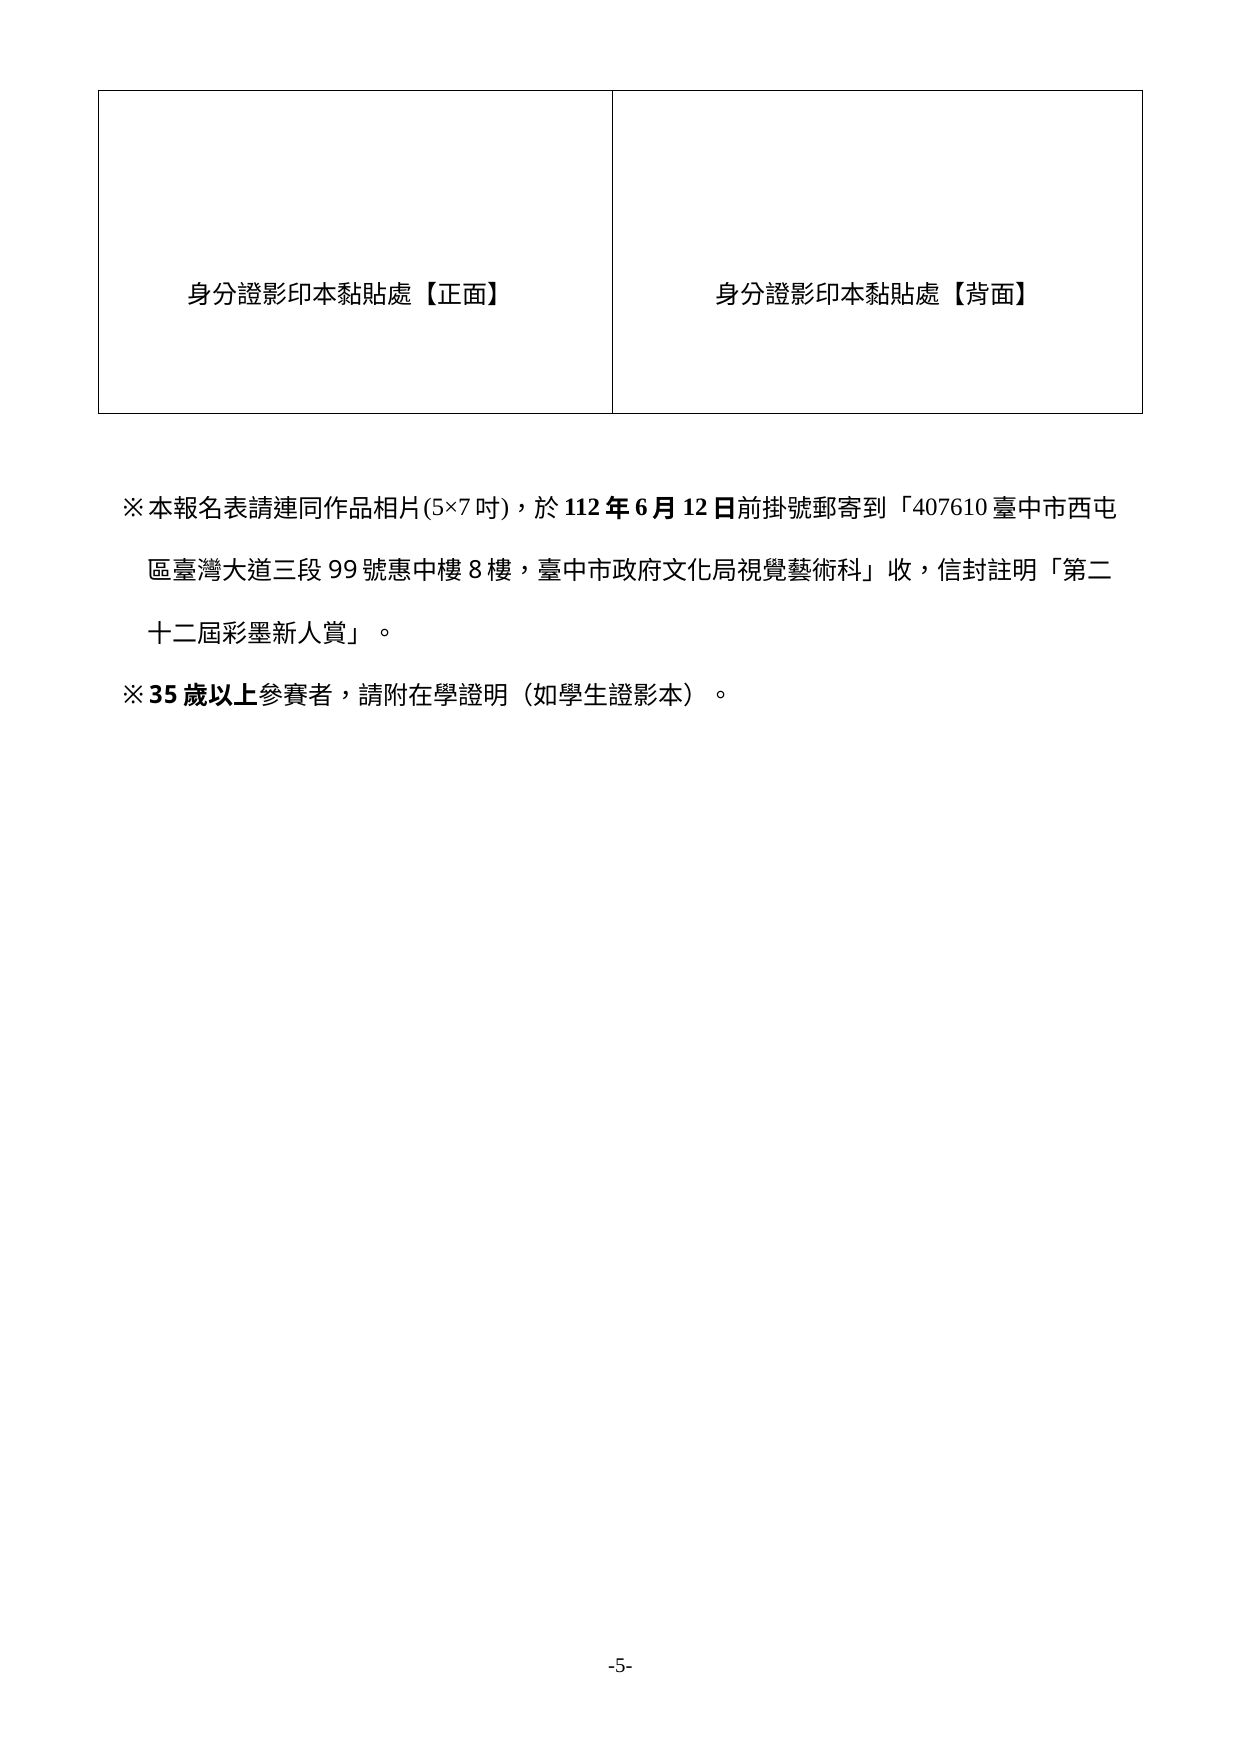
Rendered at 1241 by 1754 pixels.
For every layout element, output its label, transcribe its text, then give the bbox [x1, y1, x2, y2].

text ※35歲以上參賽者，請附在學證明（如學生證影本）。 [118, 652, 1122, 714]
text ※本報名表請連同作品相片(5×7吋)，於112年6月12日前掛號郵寄到「407610臺中市西屯區臺灣大道三段99號惠中樓8樓，臺中市政府文化局視覺藝術科」收，信封註明「第二十二屆彩墨新人賞」。 [118, 464, 1122, 652]
table_header 身分證影印本黏貼處【正面】 [99, 91, 612, 413]
table_header 身分證影印本黏貼處【背面】 [613, 91, 1142, 413]
